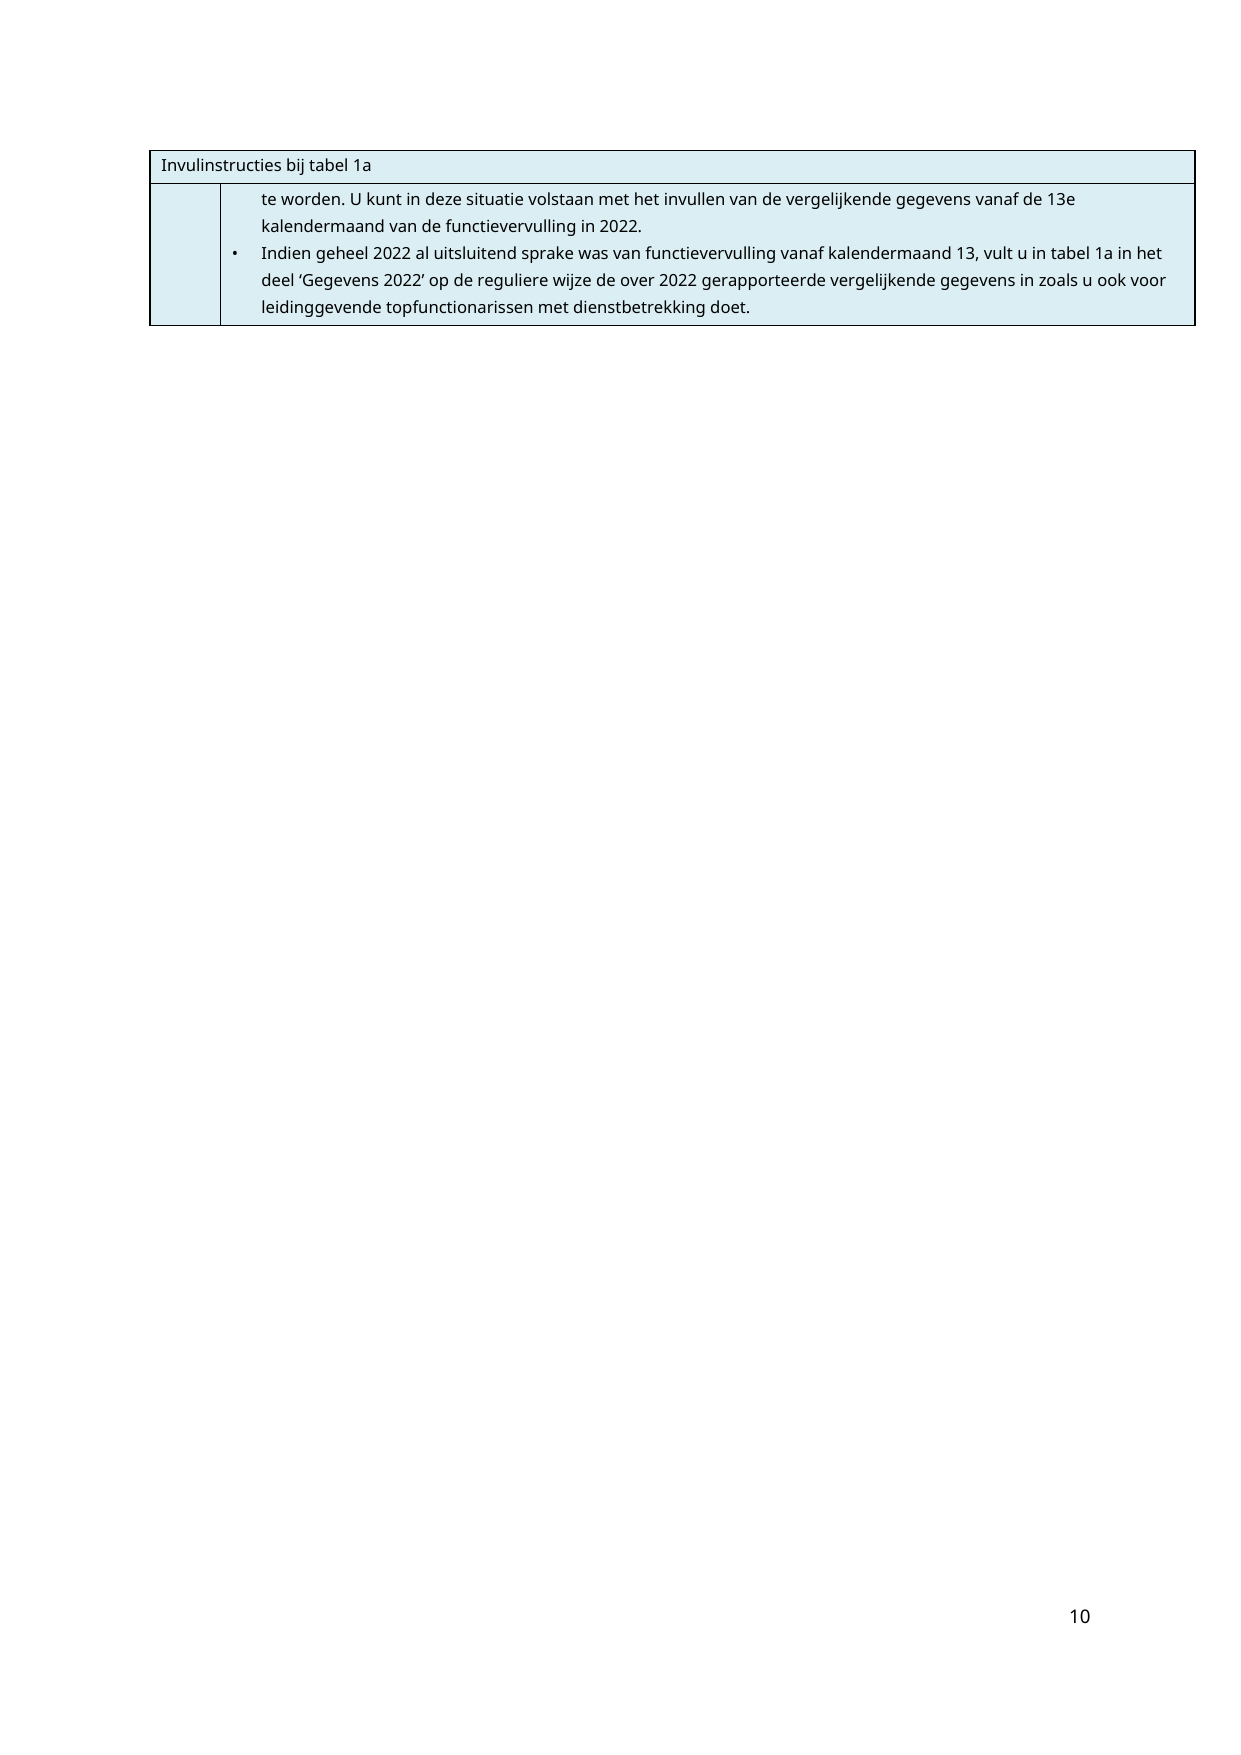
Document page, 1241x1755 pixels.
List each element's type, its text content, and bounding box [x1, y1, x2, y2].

table_cell [151, 184, 220, 325]
table_header Invulinstructies bij tabel 1a [151, 151, 1194, 183]
table_cell te worden. U kunt in deze situatie volstaan met het invullen van de vergelijkende gegevens vanaf de 13e kalendermaand van de functievervulling in 2022. Indien geheel 2022 al uitsluitend sprake was van functievervulling vanaf kalendermaand 13, vult u in tabel 1a in het deel ‘Gegevens 2022’ op de reguliere wijze de over 2022 gerapporteerde vergelijkende gegevens in zoals u ook voor leidinggevende topfunctionarissen met dienstbetrekking doet. [221, 184, 1194, 325]
